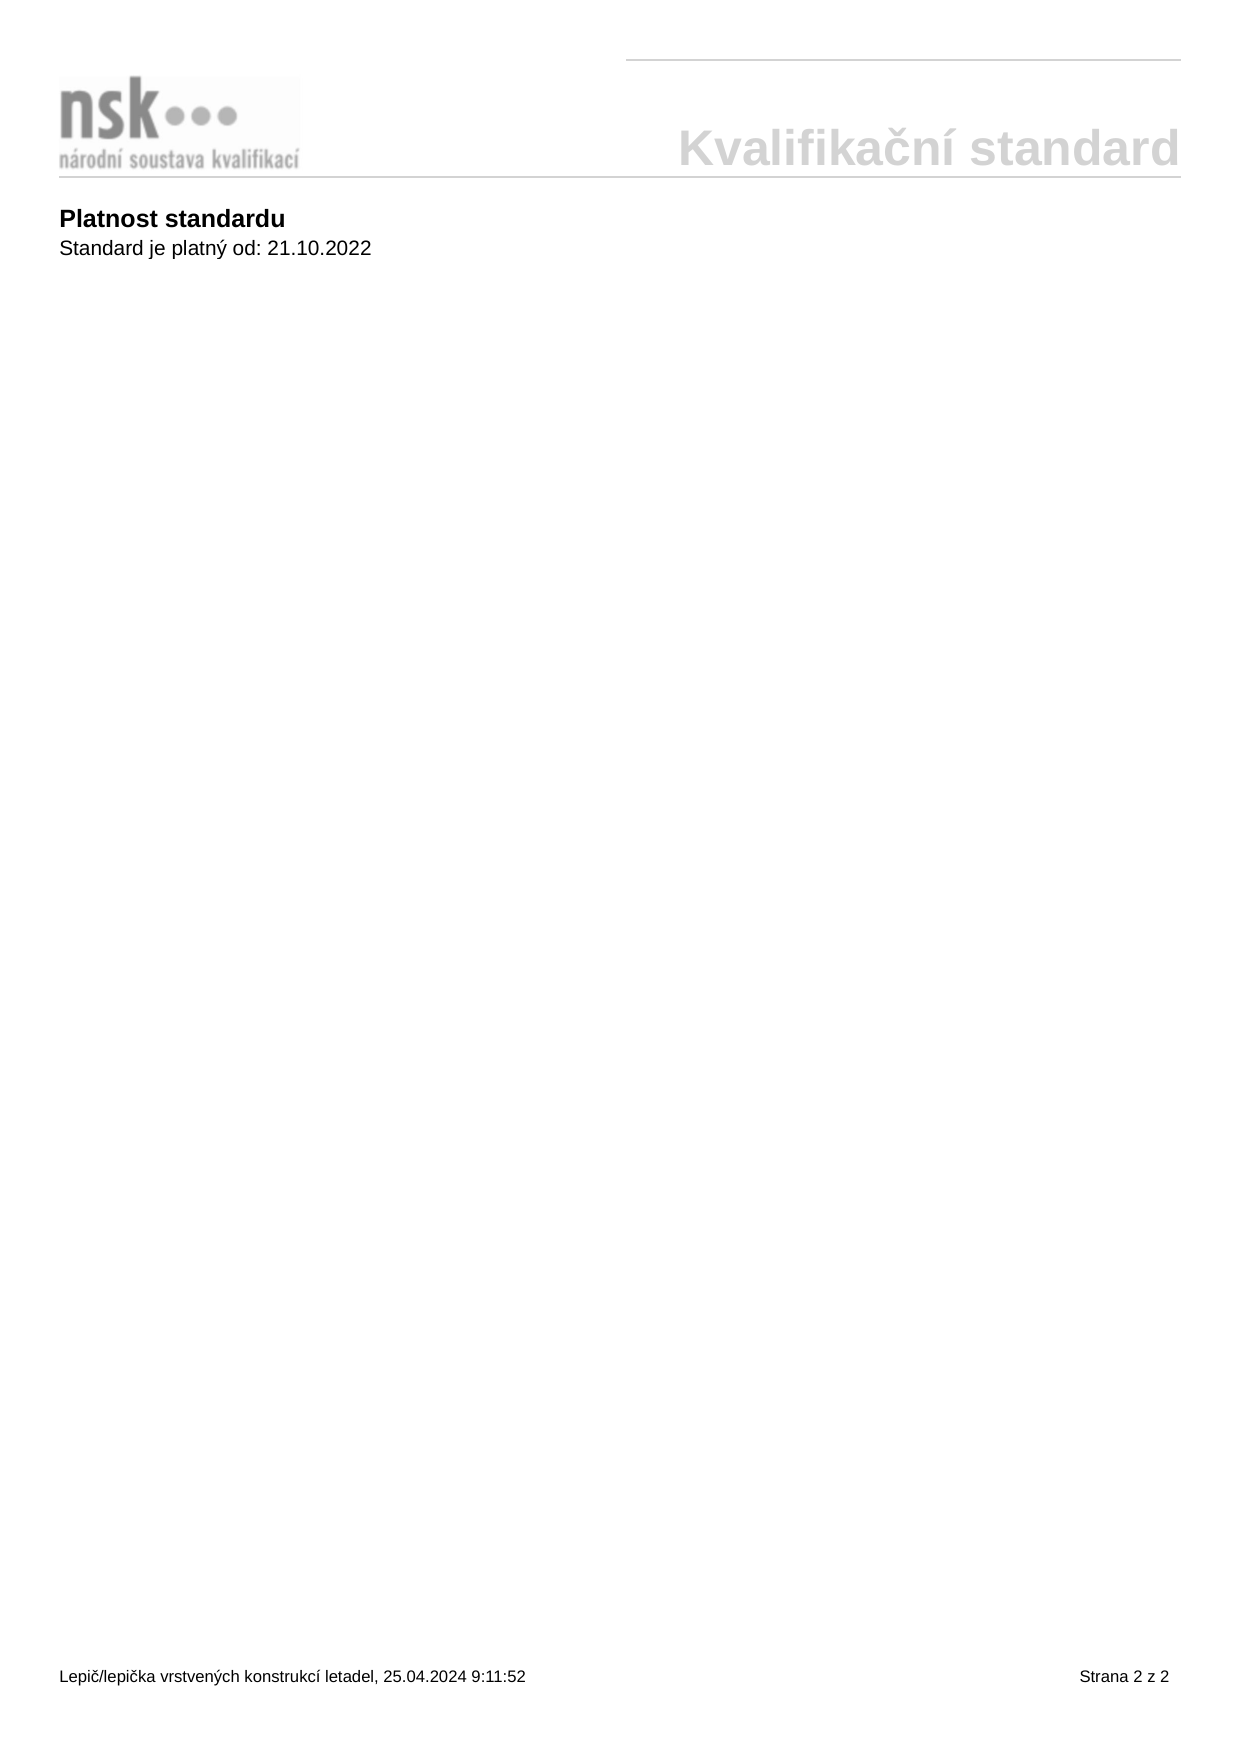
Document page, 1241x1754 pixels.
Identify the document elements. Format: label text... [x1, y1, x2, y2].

table_cell [1093, 1409, 1169, 1658]
table_cell [59, 259, 483, 559]
table_cell [862, 559, 1093, 859]
table_cell [1093, 559, 1169, 859]
table_cell [1093, 1159, 1169, 1409]
table_cell [620, 1159, 626, 1409]
table_cell [1169, 194, 1181, 200]
table_cell [1169, 559, 1181, 859]
table_cell [620, 559, 626, 859]
table_cell Platnost standardu [59, 200, 1181, 236]
table_cell [620, 1409, 626, 1658]
table_cell [1169, 1658, 1181, 1694]
table_cell [484, 171, 620, 176]
table_cell [1169, 1159, 1181, 1409]
table_cell [620, 859, 626, 1159]
table_cell [1093, 259, 1169, 559]
table_cell [862, 194, 1093, 200]
table_cell Kvalifikační standard [626, 61, 1181, 176]
table_cell [1169, 259, 1181, 559]
table_cell [59, 171, 483, 176]
table_cell [484, 1159, 620, 1409]
table_cell [862, 259, 1093, 559]
table_cell [484, 859, 620, 1159]
table_cell [1093, 859, 1169, 1159]
table_cell [1169, 859, 1181, 1159]
table_cell [59, 1159, 483, 1409]
table_cell [59, 178, 1181, 194]
table_cell [862, 1409, 1093, 1658]
picture [58, 59, 621, 171]
table_cell [59, 194, 483, 200]
table_cell [59, 1409, 483, 1658]
table_cell [626, 559, 862, 859]
table_cell [484, 1409, 620, 1658]
table_cell Standard je platný od: 21.10.2022 [59, 236, 1181, 259]
table_cell [626, 859, 862, 1159]
table_cell Strana 2 z 2 [862, 1658, 1169, 1694]
table_cell [862, 859, 1093, 1159]
table_cell [59, 559, 483, 859]
table_cell [484, 259, 620, 559]
table_cell [621, 59, 626, 170]
table_cell [626, 1159, 862, 1409]
table_cell [1093, 194, 1169, 200]
table_cell Lepič/lepička vrstvených konstrukcí letadel, 25.04.2024 9:11:52 [59, 1658, 862, 1694]
table_cell [626, 259, 862, 559]
table_cell [620, 259, 626, 559]
table_cell [1169, 1409, 1181, 1658]
table_cell [626, 1409, 862, 1658]
table_cell [626, 194, 862, 200]
table_cell [59, 859, 483, 1159]
table_cell [484, 194, 620, 200]
table_cell [484, 559, 620, 859]
table_cell [862, 1159, 1093, 1409]
